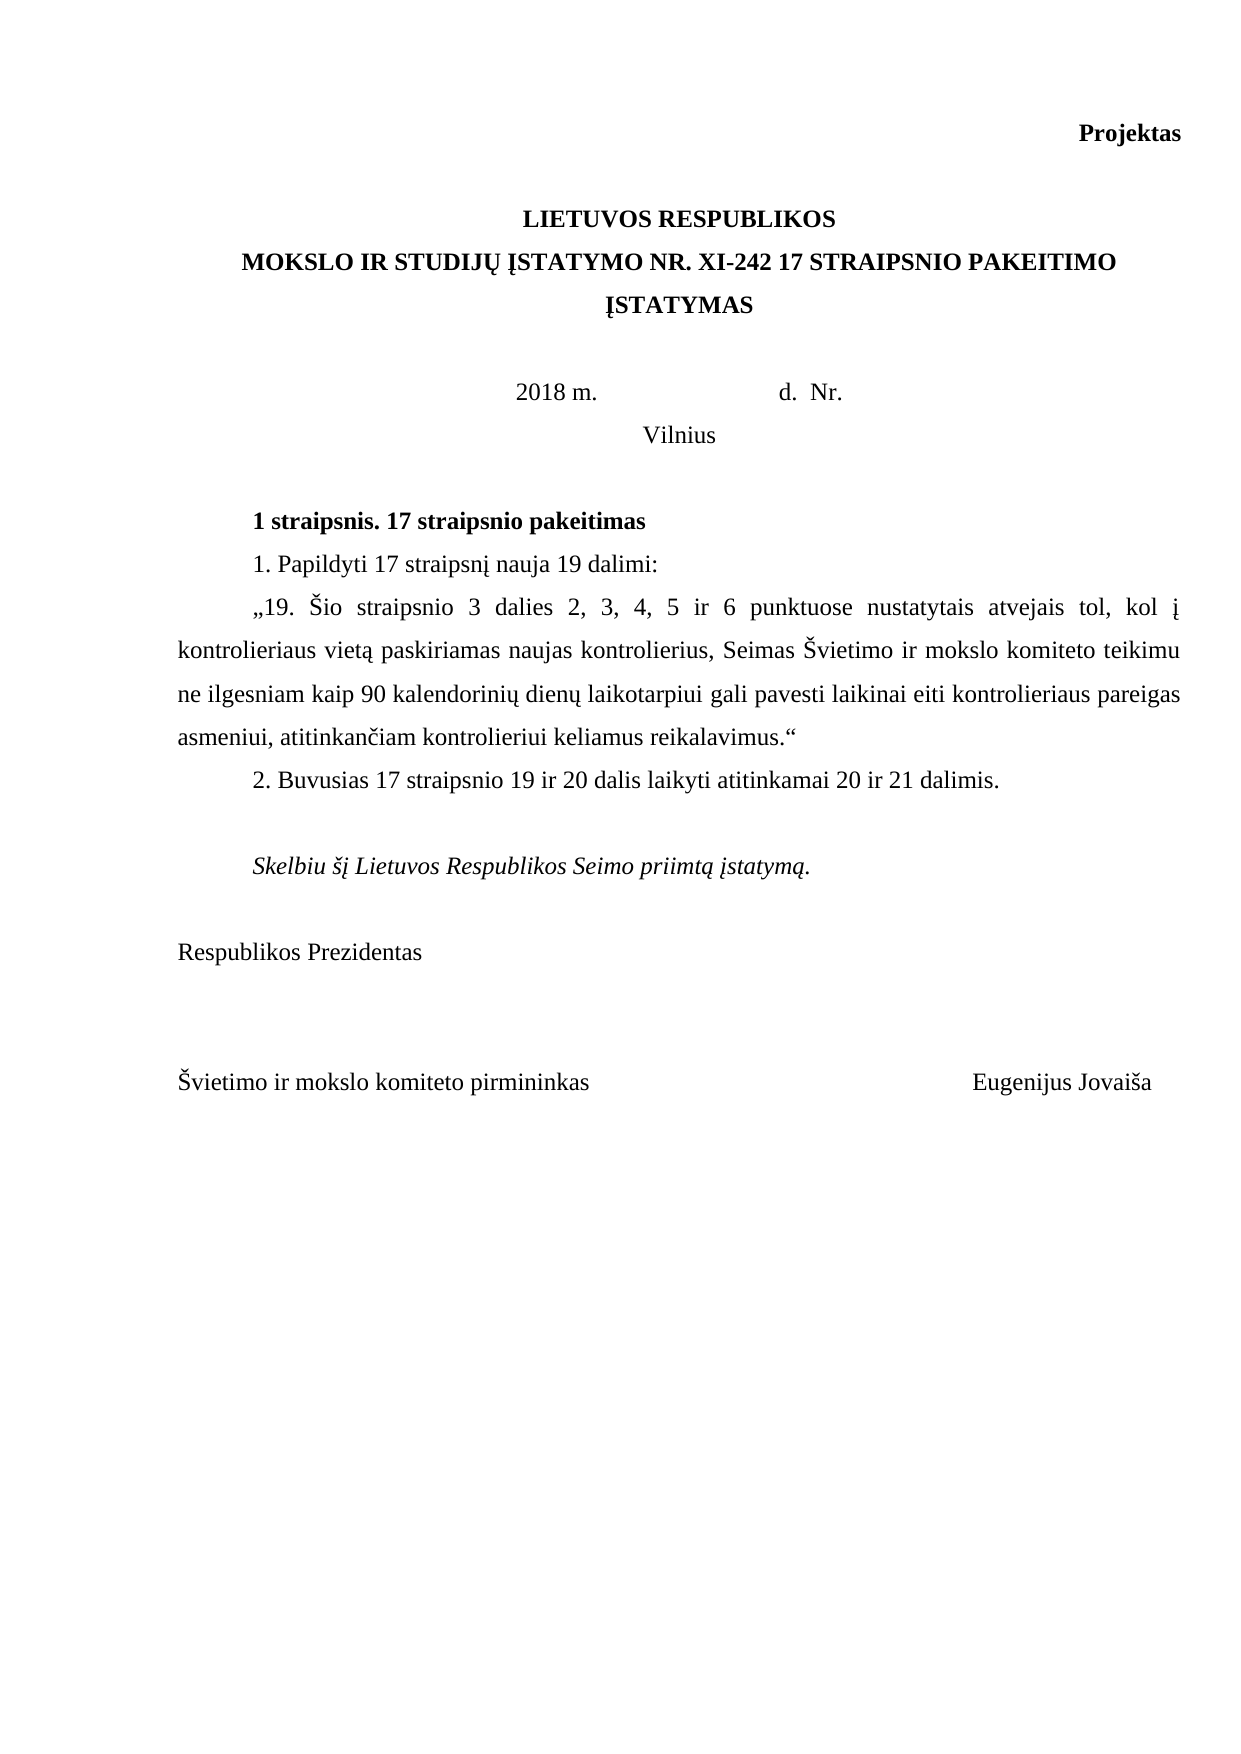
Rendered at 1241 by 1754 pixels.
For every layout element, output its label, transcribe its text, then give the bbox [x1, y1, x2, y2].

text LIETUVOS RESPUBLIKOS [177, 204, 1181, 233]
text Švietimo ir mokslo komiteto pirmininkas Eugenijus Jovaiša [177, 1067, 1181, 1096]
text 2. Buvusias 17 straipsnio 19 ir 20 dalis laikyti atitinkamai 20 ir 21 dalimis. [177, 765, 1181, 794]
text „19. Šio straipsnio 3 dalies 2, 3, 4, 5 ir 6 punktuose nustatytais atvejais tol, kol į kontrolieriaus vietą paskiriamas naujas kontrolierius, Seimas Švietimo ir mokslo komiteto teikimu ne ilgesniam kaip 90 kalendorinių dienų laikotarpiui gali pavesti laikinai eiti kontrolieriaus pareigas asmeniui, atitinkančiam kontrolieriui keliamus reikalavimus.“ [177, 592, 1181, 751]
text Skelbiu šį Lietuvos Respublikos Seimo priimtą įstatymą. [177, 851, 1181, 880]
text Vilnius [177, 420, 1181, 449]
text 2018 m. d. Nr. [177, 377, 1181, 406]
text Projektas [717, 118, 1181, 147]
text ĮSTATYMAS [177, 291, 1181, 319]
text 1. Papildyti 17 straipsnį nauja 19 dalimi: [177, 549, 1181, 578]
text Respublikos Prezidentas [177, 937, 1181, 966]
text 1 straipsnis. 17 straipsnio pakeitimas [177, 506, 1152, 535]
text MOKSLO IR STUDIJŲ ĮSTATYMO NR. XI-242 17 STRAIPSNIO PAKEITIMO [177, 247, 1181, 276]
